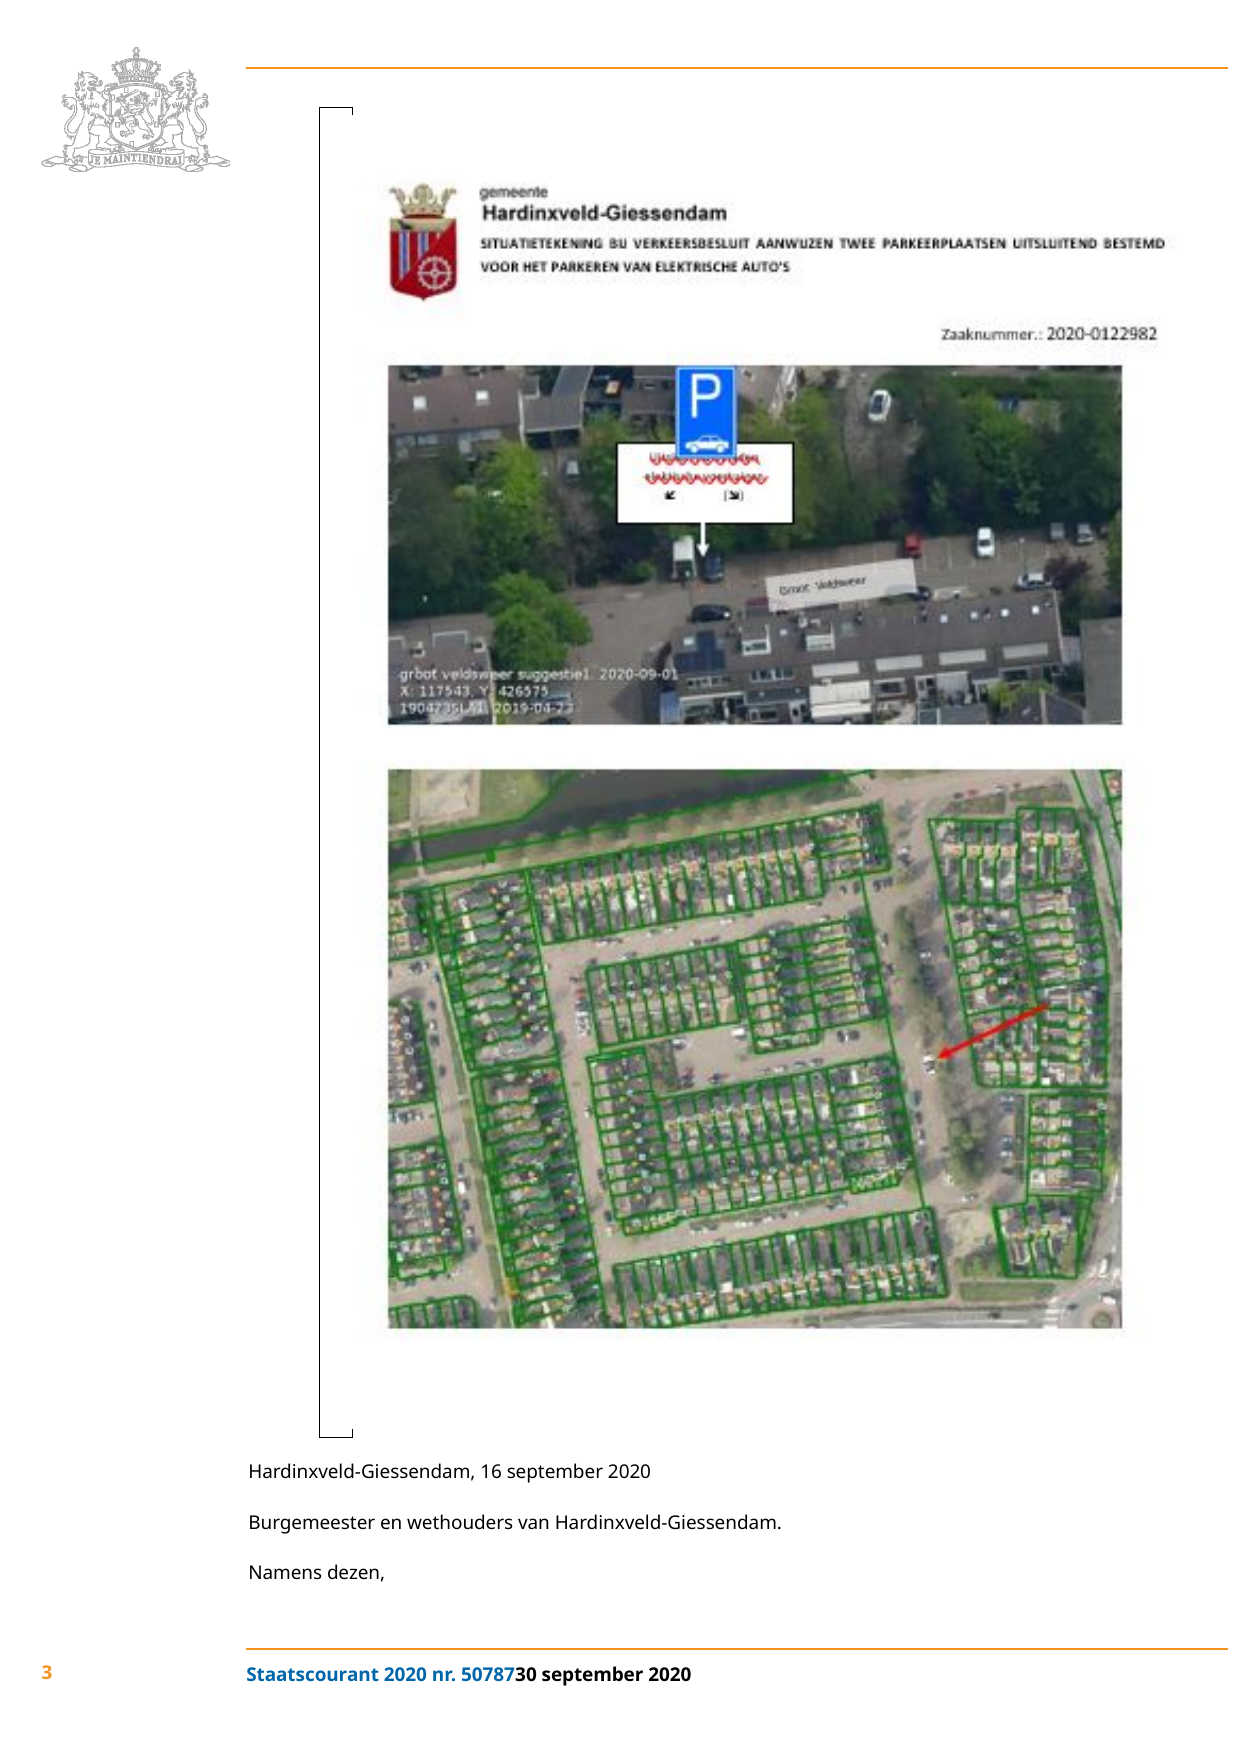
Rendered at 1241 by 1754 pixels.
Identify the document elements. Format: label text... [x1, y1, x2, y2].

text Burgemeester en wethouders van Hardinxveld-Giessendam. [248, 1509, 1152, 1535]
text Hardinxveld-Giessendam, 16 september 2020 [248, 1459, 1152, 1484]
picture [41, 47, 231, 172]
text Namens dezen, [248, 1559, 1152, 1585]
picture [327, 115, 1214, 1429]
